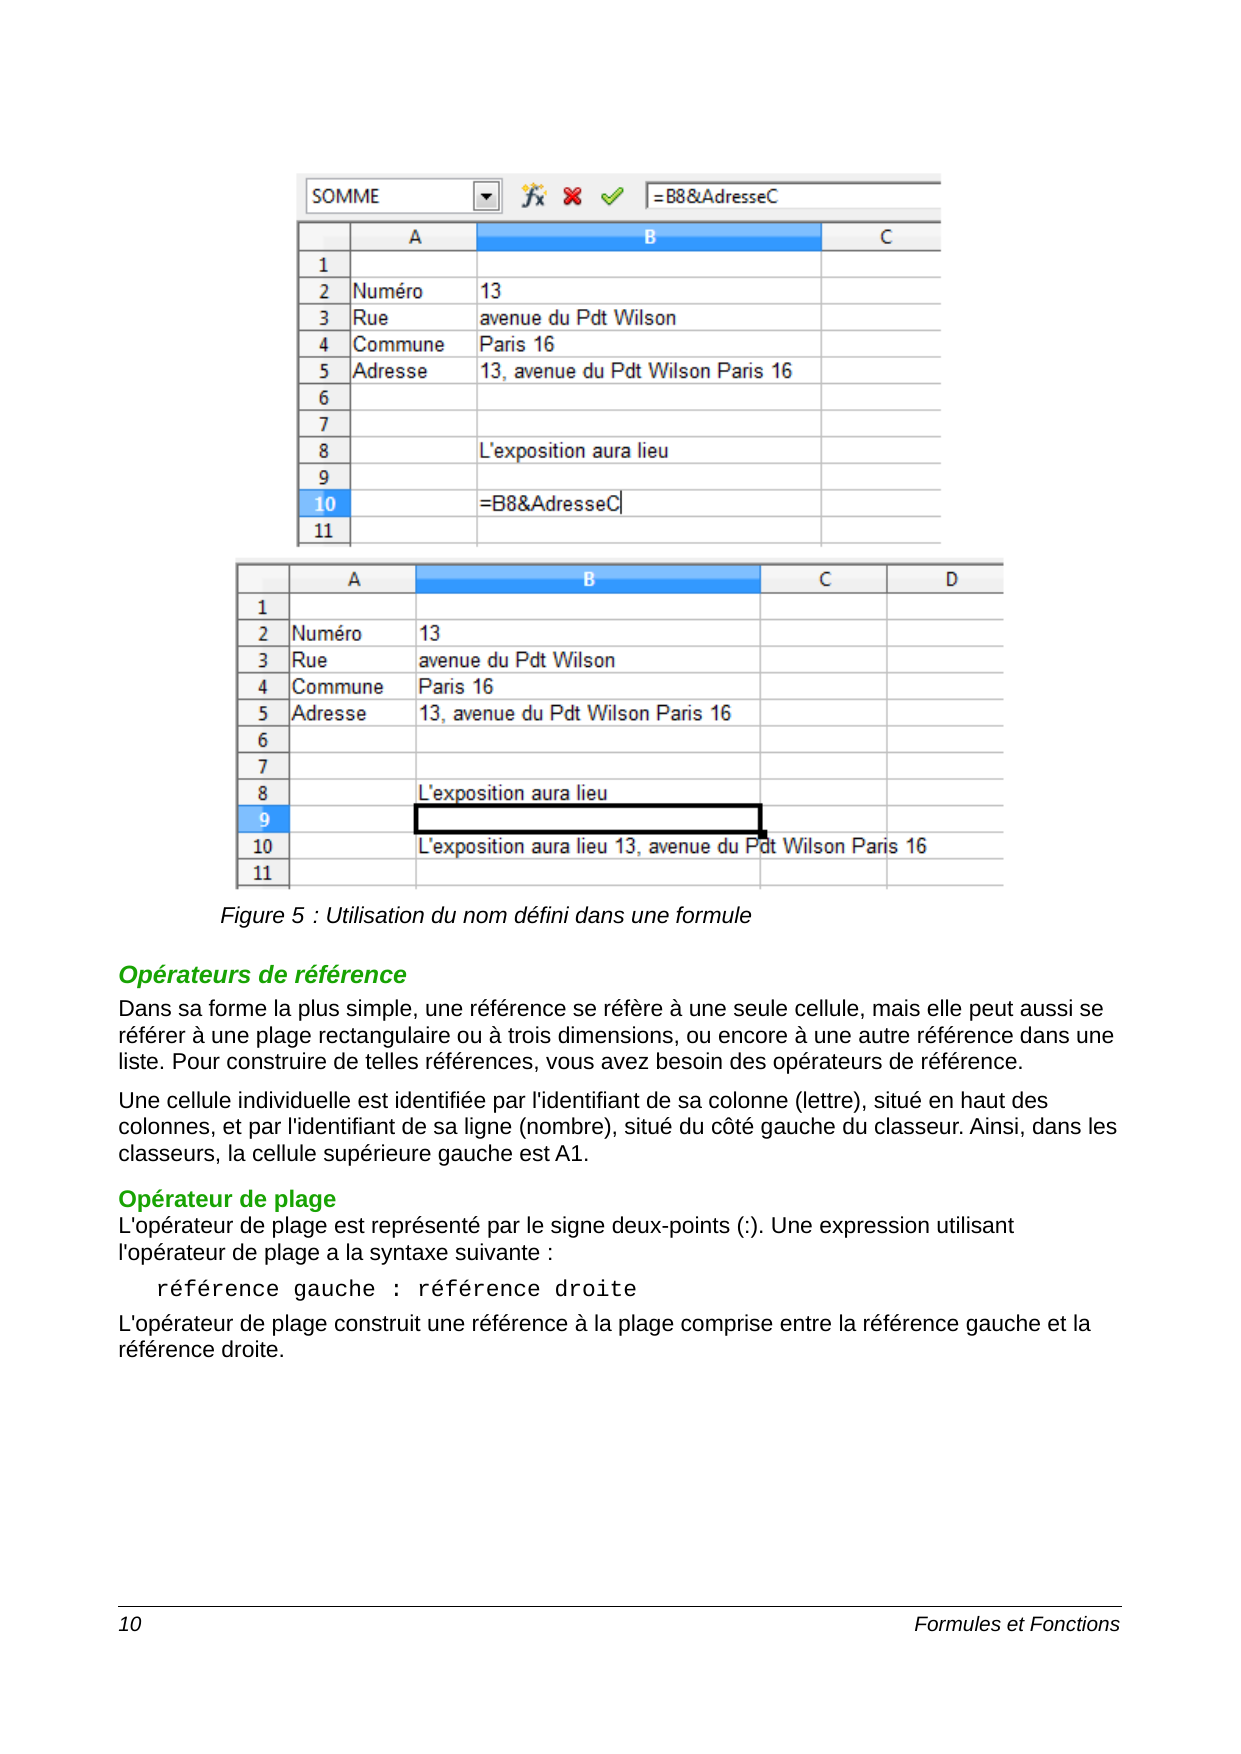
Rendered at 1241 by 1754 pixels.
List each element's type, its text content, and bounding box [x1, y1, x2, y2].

text référence gauche : référence droite [156, 1277, 1122, 1303]
subtitle Opérateur de plage [118, 1184, 1122, 1212]
text L'opérateur de plage est représenté par le signe deux-points (:). Une expression utilisant l'opérateur de plage a la syntaxe suivante : [118, 1212, 1122, 1265]
text Dans sa forme la plus simple, une référence se réfère à une seule cellule, mais elle peut aussi se référer à une plage rectangulaire ou à trois dimensions, ou encore à une autre référence dans une liste. Pour construire de telles références, vous avez besoin des opérateurs de référence. [118, 995, 1122, 1074]
text Figure 5 : Utilisation du nom défini dans une formule [220, 902, 1020, 928]
text Une cellule individuelle est identifiée par l'identifiant de sa colonne (lettre), situé en haut des colonnes, et par l'identifiant de sa ligne (nombre), situé du côté gauche du classeur. Ainsi, dans les classeurs, la cellule supérieure gauche est A1. [118, 1087, 1122, 1166]
text L'opérateur de plage construit une référence à la plage comprise entre la référence gauche et la référence droite. [118, 1309, 1122, 1362]
picture [220, 172, 1021, 902]
subtitle Opérateurs de référence [118, 960, 1122, 989]
